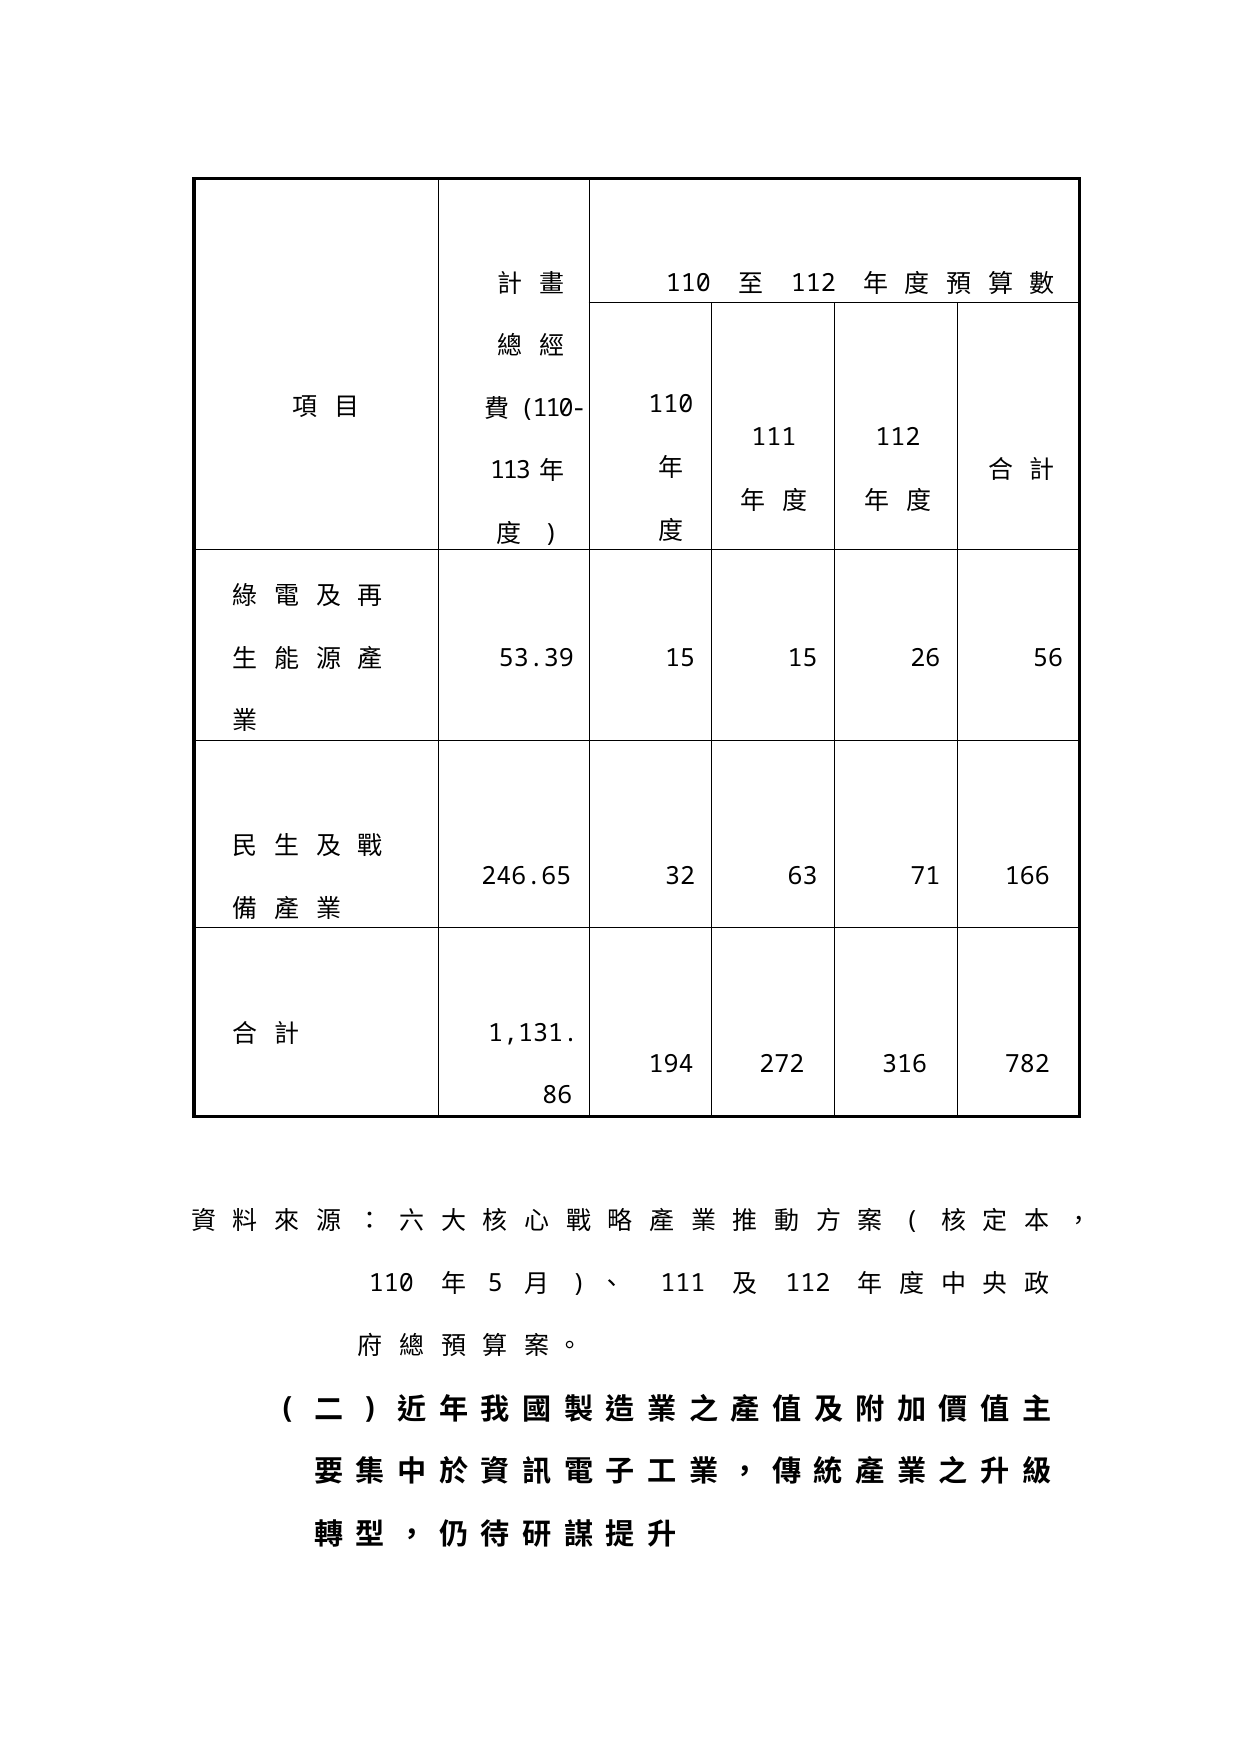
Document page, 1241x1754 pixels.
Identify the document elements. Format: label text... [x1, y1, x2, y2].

table_cell 15 [590, 550, 711, 740]
table_cell 合計 [196, 928, 438, 1115]
table_header 計畫總經費(110-113年度) [439, 180, 589, 549]
table_cell 63 [712, 741, 834, 927]
table_cell 111年度 [712, 303, 834, 549]
table_cell 166 [958, 741, 1078, 927]
table_cell 15 [712, 550, 834, 740]
text 資料來源：六大核心戰略產業推動方案(核定本，110年5月)、111及112年度中央政府總預算案。 [183, 1177, 1058, 1365]
table_cell 1,131.86 [439, 928, 589, 1115]
table_cell 民生及戰備產業 [196, 741, 438, 927]
table_cell 246.65 [439, 741, 589, 927]
table_cell 綠電及再生能源產業 [196, 550, 438, 740]
table_cell 110年度 [590, 303, 711, 549]
text (二)近年我國製造業之產值及附加價值主要集中於資訊電子工業，傳統產業之升級轉型，仍待研謀提升 [242, 1365, 1058, 1552]
table_cell 合計 [958, 303, 1078, 549]
table_header 項目 [196, 180, 438, 549]
table_cell 316 [835, 928, 957, 1115]
table_cell 32 [590, 741, 711, 927]
table_cell 26 [835, 550, 957, 740]
table_cell 56 [958, 550, 1078, 740]
table_cell 194 [590, 928, 711, 1115]
table_cell 71 [835, 741, 957, 927]
table_cell 782 [958, 928, 1078, 1115]
table_cell 53.39 [439, 550, 589, 740]
table_header 110至112年度預算數 [590, 180, 1078, 302]
table_cell 112年度 [835, 303, 957, 549]
table_cell 272 [712, 928, 834, 1115]
